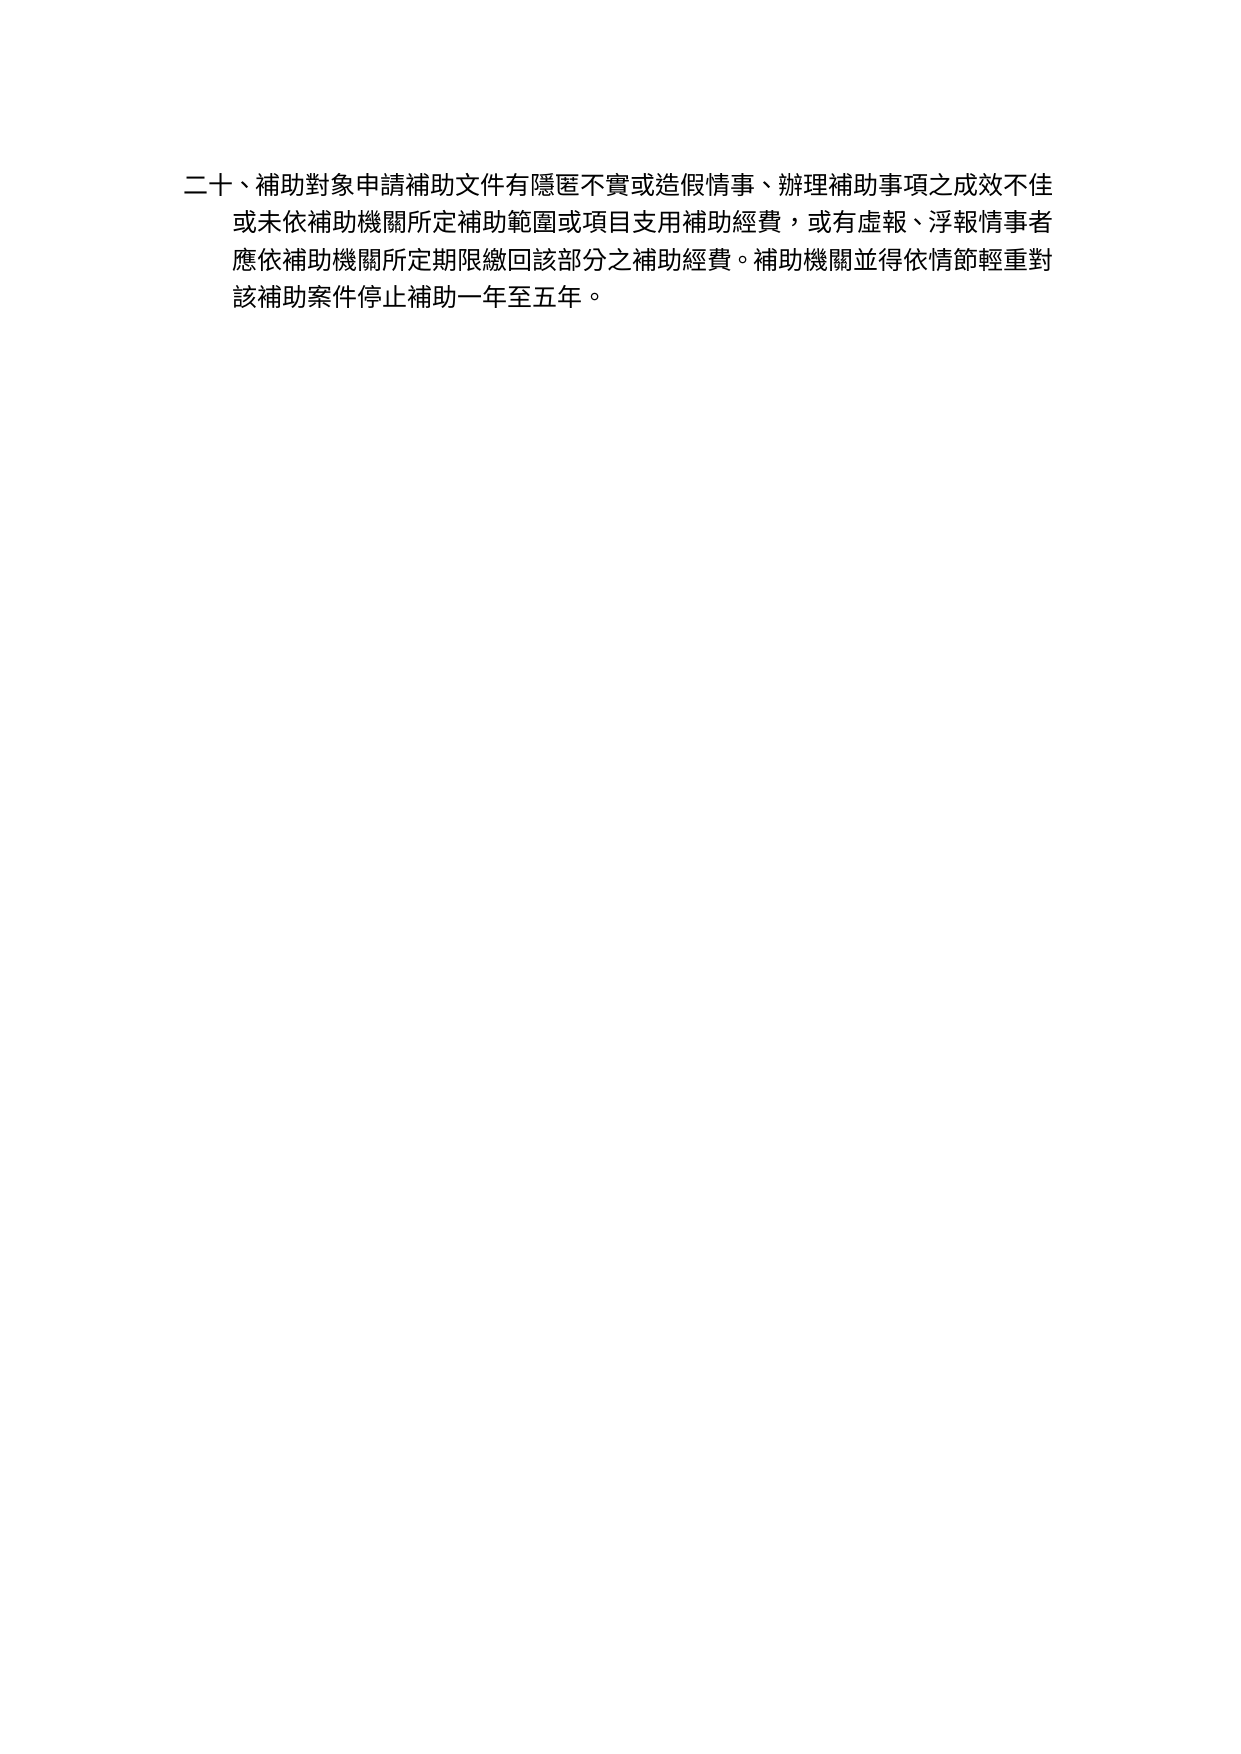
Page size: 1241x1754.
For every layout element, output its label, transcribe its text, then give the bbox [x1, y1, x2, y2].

text 或未依補助機關所定補助範圍或項目支用補助經費，或有虛報、浮報情事者，應依補助機關所定期限繳回該部分之補助經費。補助機關並得依情節輕重對該補助案件停止補助一年至五年。 [232, 202, 1053, 314]
text 二十、補助對象申請補助文件有隱匿不實或造假情事、辦理補助事項之成效不佳 [183, 164, 1053, 202]
